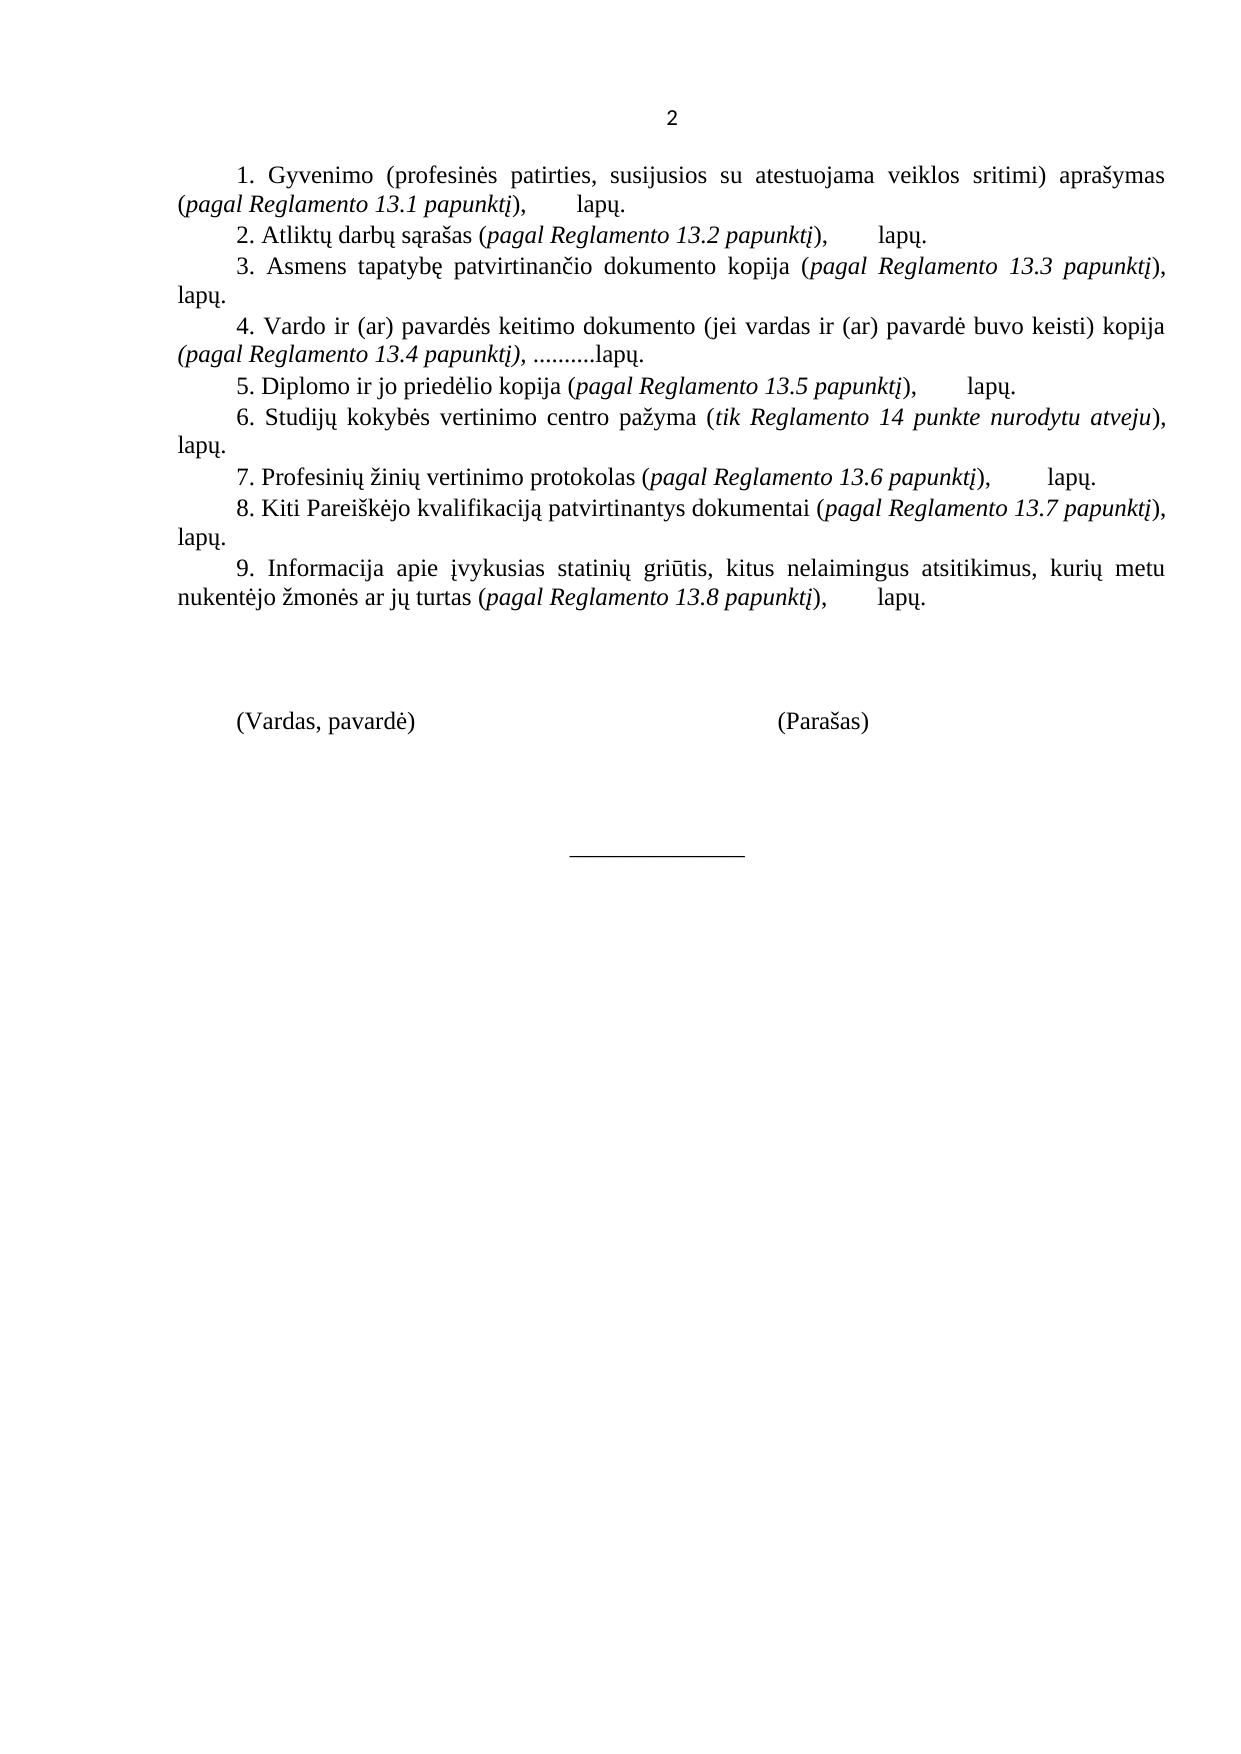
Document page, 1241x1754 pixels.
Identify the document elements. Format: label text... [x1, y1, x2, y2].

text 9. Informacija apie įvykusias statinių griūtis, kitus nelaimingus atsitikimus, kurių metu nukentėjo žmonės ar jų turtas (pagal Reglamento 13.8 papunktį), lapų. [177, 553, 1166, 610]
text 2. Atliktų darbų sąrašas (pagal Reglamento 13.2 papunktį), lapų. [177, 220, 1166, 248]
text 8. Kiti Pareiškėjo kvalifikaciją patvirtinantys dokumentai (pagal Reglamento 13.7 papunktį), lapų. [177, 493, 1166, 550]
text ______________ [177, 831, 1137, 859]
text 1. Gyvenimo (profesinės patirties, susijusios su atestuojama veiklos sritimi) aprašymas (pagal Reglamento 13.1 papunktį), lapų. [177, 160, 1166, 217]
text 4. Vardo ir (ar) pavardės keitimo dokumento (jei vardas ir (ar) pavardė buvo keisti) kopija (pagal Reglamento 13.4 papunktį), ..........lapų. [177, 311, 1166, 368]
text 5. Diplomo ir jo priedėlio kopija (pagal Reglamento 13.5 papunktį), lapų. [177, 371, 1166, 399]
text 6. Studijų kokybės vertinimo centro pažyma (tik Reglamento 14 punkte nurodytu atveju), lapų. [177, 402, 1166, 459]
subtitle 3. Asmens tapatybę patvirtinančio dokumento kopija (pagal Reglamento 13.3 papunktį), lapų. [177, 251, 1166, 308]
text (Vardas, pavardė) (Parašas) [177, 706, 1166, 735]
text 7. Profesinių žinių vertinimo protokolas (pagal Reglamento 13.6 papunktį), lapų. [177, 462, 1166, 491]
